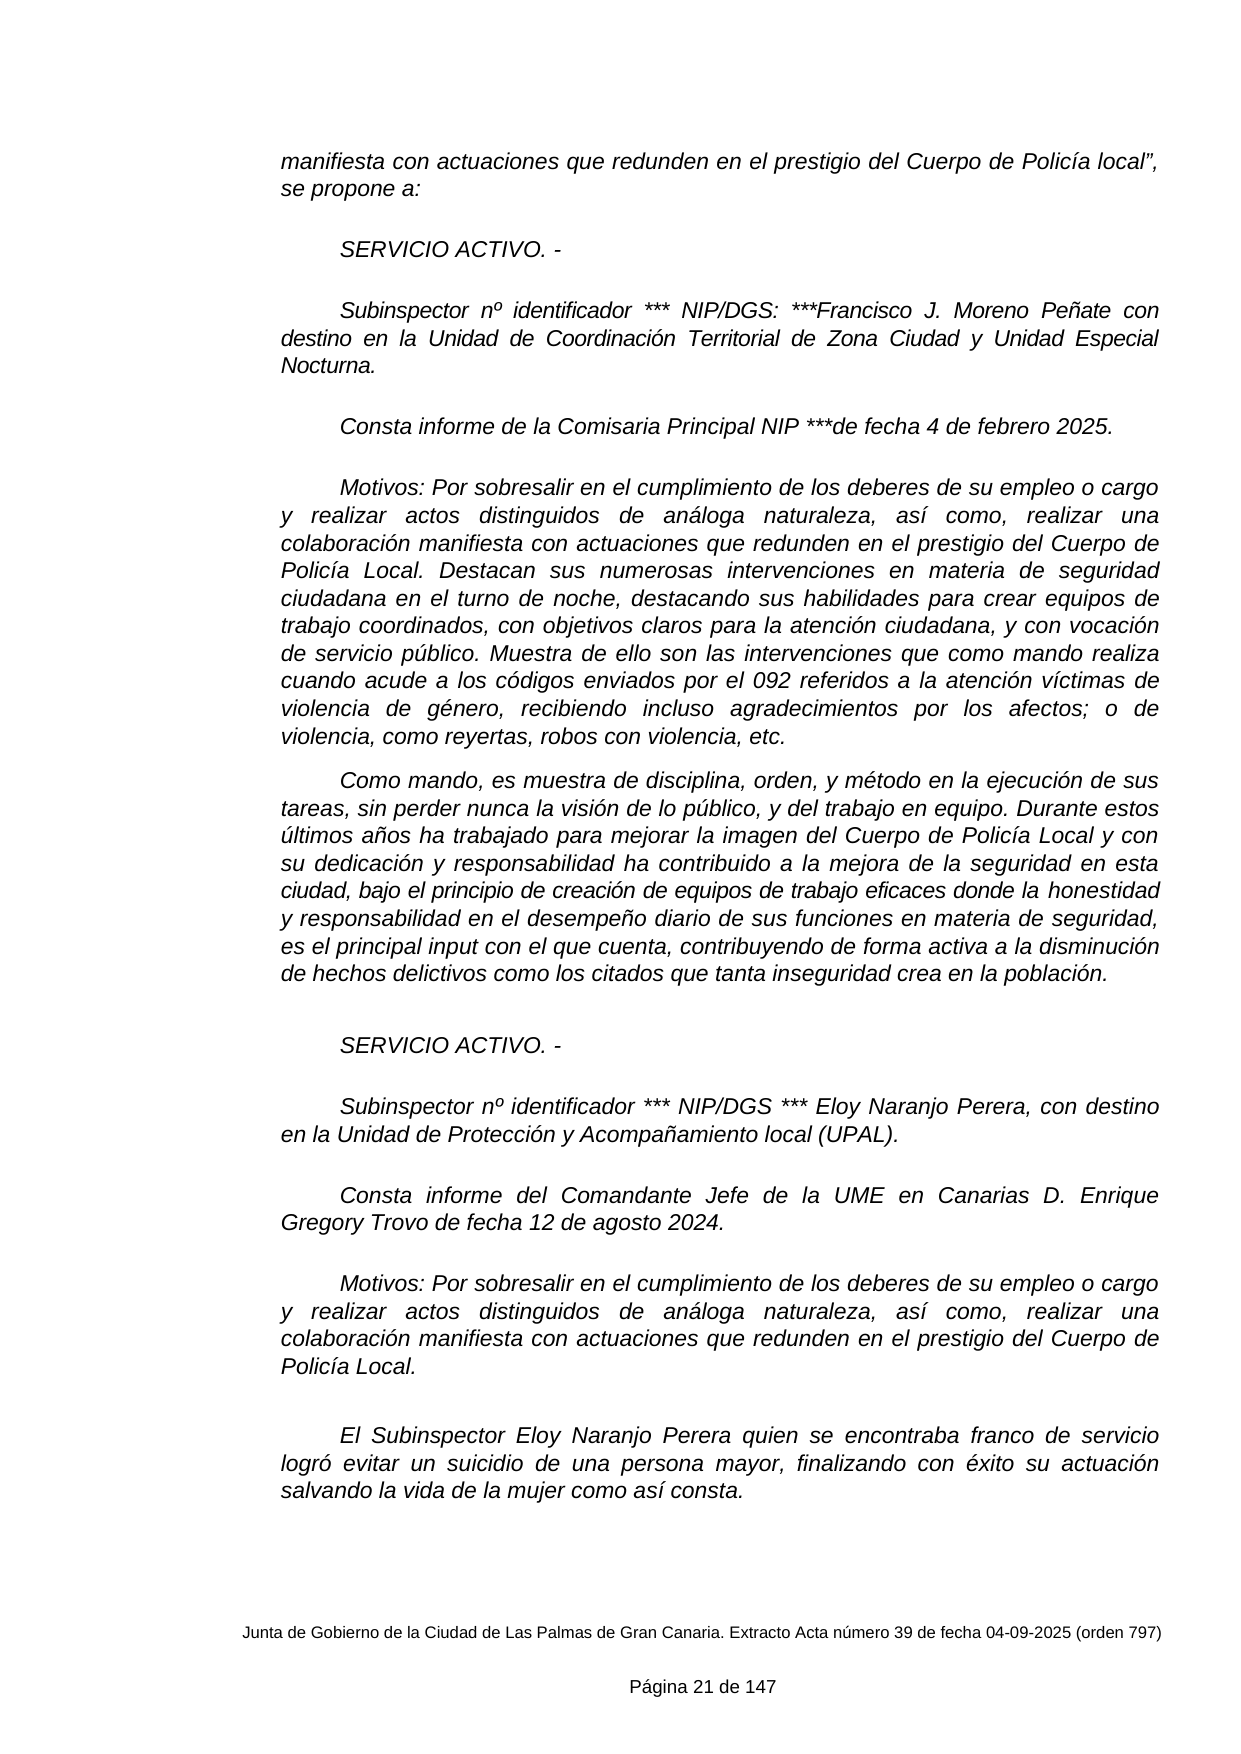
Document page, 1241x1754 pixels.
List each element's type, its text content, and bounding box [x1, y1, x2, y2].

text Consta informe de la Comisaria Principal NIP ***de fecha 4 de febrero 2025. [281, 413, 1162, 440]
text Motivos: Por sobresalir en el cumplimiento de los deberes de su empleo o cargo y realizar actos distinguidos de análoga naturaleza, así como, realizar una colaboración manifiesta con actuaciones que redunden en el prestigio del Cuerpo de Policía Local. Destacan sus numerosas intervenciones en materia de seguridad ciudadana en el turno de noche, destacando sus habilidades para crear equipos de trabajo coordinados, con objetivos claros para la atención ciudadana, y con vocación de servicio público. Muestra de ello son las intervenciones que como mando realiza cuando acude a los códigos enviados por el 092 referidos a la atención víctimas de violencia de género, recibiendo incluso agradecimientos por los afectos; o de violencia, como reyertas, robos con violencia, etc. [281, 474, 1162, 749]
text Subinspector nº identificador *** NIP/DGS: ***Francisco J. Moreno Peñate con destino en la Unidad de Coordinación Territorial de Zona Ciudad y Unidad Especial Nocturna. [281, 297, 1162, 379]
text Subinspector nº identificador *** NIP/DGS *** Eloy Naranjo Perera, con destino en la Unidad de Protección y Acompañamiento local (UPAL). [281, 1093, 1162, 1147]
text SERVICIO ACTIVO. - [281, 1032, 1162, 1058]
text manifiesta con actuaciones que redunden en el prestigio del Cuerpo de Policía local”, se propone a: [281, 148, 1162, 202]
text El Subinspector Eloy Naranjo Perera quien se encontraba franco de servicio logró evitar un suicidio de una persona mayor, finalizando con éxito su actuación salvando la vida de la mujer como así consta. [281, 1422, 1162, 1504]
text Como mando, es muestra de disciplina, orden, y método en la ejecución de sus tareas, sin perder nunca la visión de lo público, y del trabajo en equipo. Durante estos últimos años ha trabajado para mejorar la imagen del Cuerpo de Policía Local y con su dedicación y responsabilidad ha contribuido a la mejora de la seguridad en esta ciudad, bajo el principio de creación de equipos de trabajo eficaces donde la honestidad y responsabilidad en el desempeño diario de sus funciones en materia de seguridad, es el principal input con el que cuenta, contribuyendo de forma activa a la disminución de hechos delictivos como los citados que tanta inseguridad crea en la población. [281, 767, 1162, 987]
text Motivos: Por sobresalir en el cumplimiento de los deberes de su empleo o cargo y realizar actos distinguidos de análoga naturaleza, así como, realizar una colaboración manifiesta con actuaciones que redunden en el prestigio del Cuerpo de Policía Local. [281, 1270, 1162, 1379]
text Consta informe del Comandante Jefe de la UME en Canarias D. Enrique Gregory Trovo de fecha 12 de agosto 2024. [281, 1182, 1162, 1236]
text SERVICIO ACTIVO. - [281, 236, 1162, 263]
